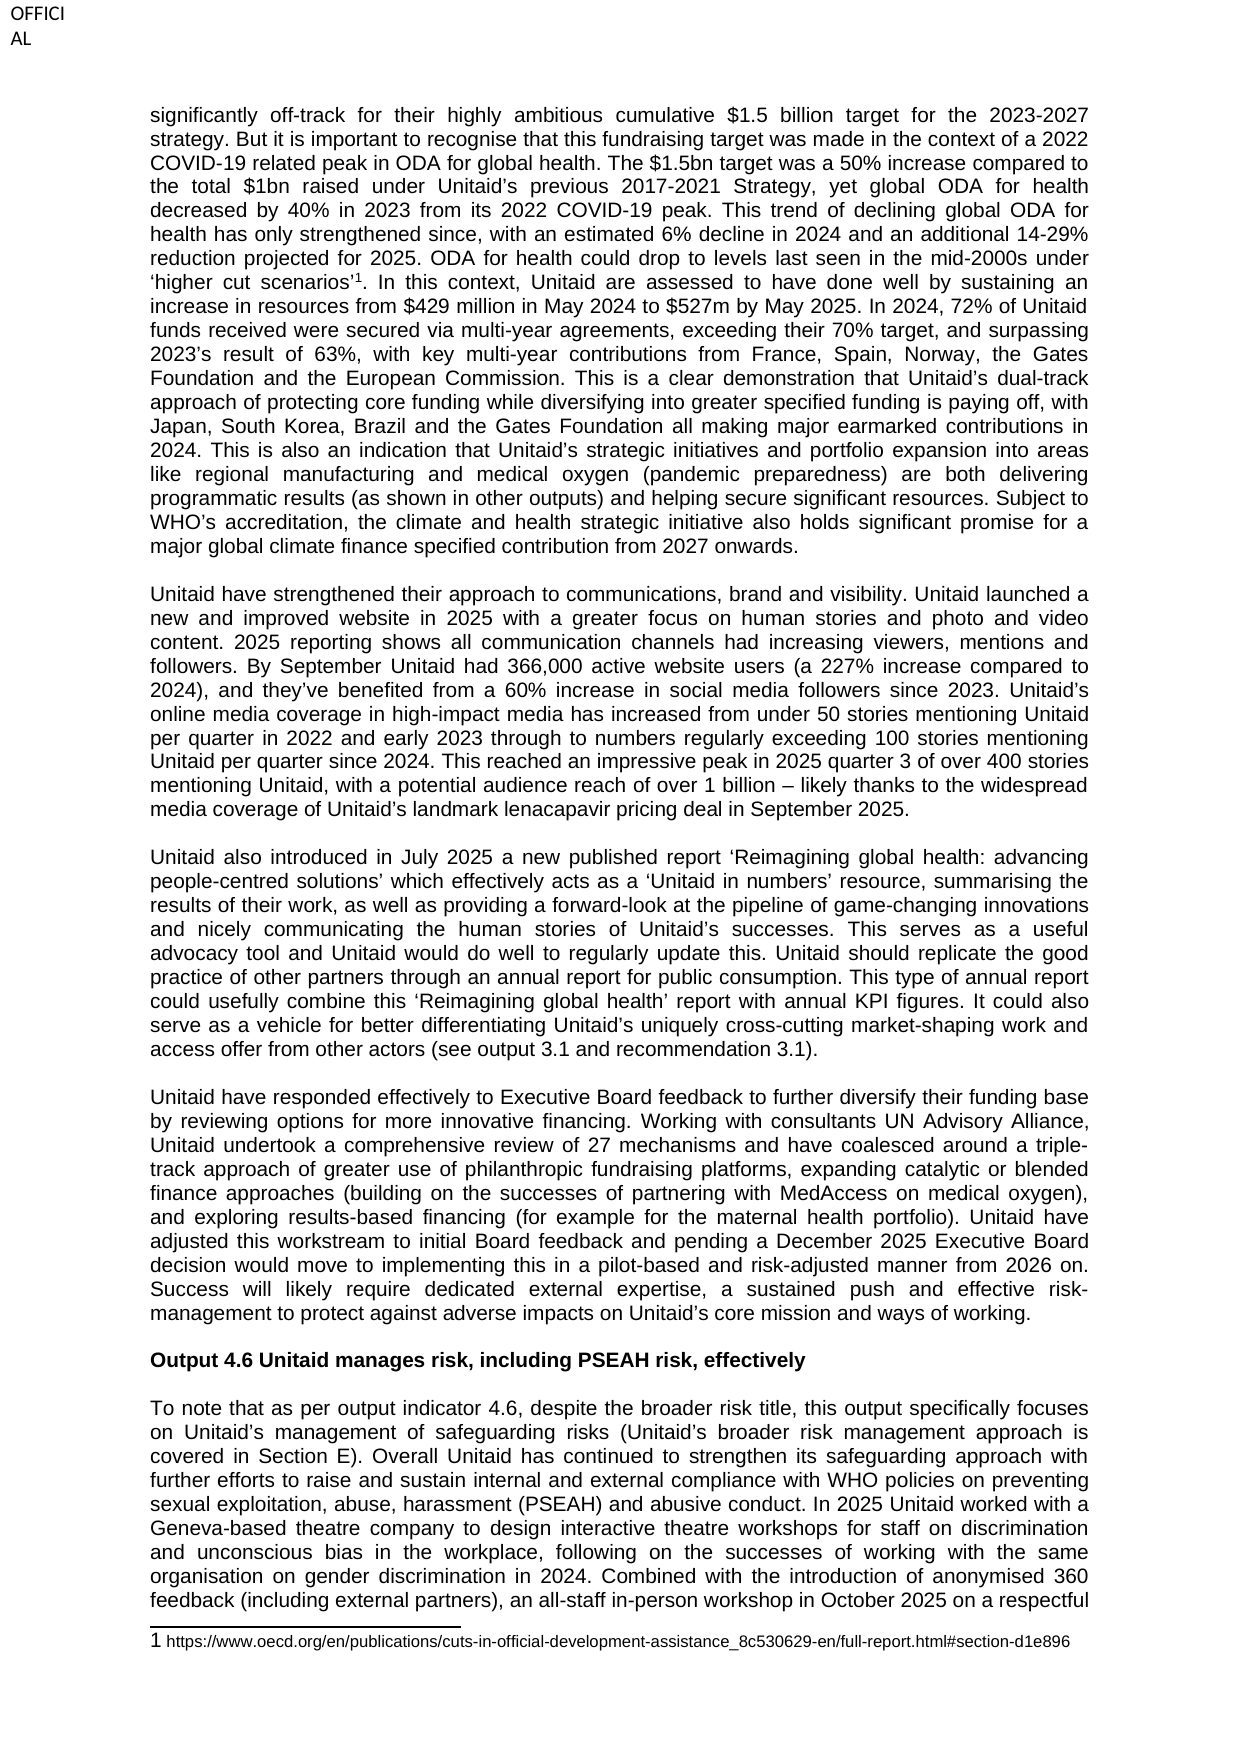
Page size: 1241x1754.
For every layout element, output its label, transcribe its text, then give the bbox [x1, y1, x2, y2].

text Unitaid also introduced in July 2025 a new published report ‘Reimagining global health: advancing people-centred solutions’ which effectively acts as a ‘Unitaid in numbers’ resource, summarising the results of their work, as well as providing a forward-look at the pipeline of game-changing innovations and nicely communicating the human stories of Unitaid’s successes. This serves as a useful advocacy tool and Unitaid would do well to regularly update this. Unitaid should replicate the good practice of other partners through an annual report for public consumption. This type of annual report could usefully combine this ‘Reimagining global health’ report with annual KPI figures. It could also serve as a vehicle for better differentiating Unitaid’s uniquely cross-cutting market-shaping work and access offer from other actors (see output 3.1 and recommendation 3.1). [150, 845, 1090, 1061]
text https://www.oecd.org/en/publications/cuts-in-official-development-assistance_8c530629-en/full-report.html#section-d1e896 [150, 1627, 1090, 1651]
text Unitaid have strengthened their approach to communications, brand and visibility. Unitaid launched a new and improved website in 2025 with a greater focus on human stories and photo and video content. 2025 reporting shows all communication channels had increasing viewers, mentions and followers. By September Unitaid had 366,000 active website users (a 227% increase compared to 2024), and they’ve benefited from a 60% increase in social media followers since 2023. Unitaid’s online media coverage in high-impact media has increased from under 50 stories mentioning Unitaid per quarter in 2022 and early 2023 through to numbers regularly exceeding 100 stories mentioning Unitaid per quarter since 2024. This reached an impressive peak in 2025 quarter 3 of over 400 stories mentioning Unitaid, with a potential audience reach of over 1 billion – likely thanks to the widespread media coverage of Unitaid’s landmark lenacapavir pricing deal in September 2025. [150, 582, 1090, 821]
text Output 4.6 Unitaid manages risk, including PSEAH risk, effectively [150, 1348, 1090, 1372]
text significantly off-track for their highly ambitious cumulative $1.5 billion target for the 2023-2027 strategy. But it is important to recognise that this fundraising target was made in the context of a 2022 COVID-19 related peak in ODA for global health. The $1.5bn target was a 50% increase compared to the total $1bn raised under Unitaid’s previous 2017-2021 Strategy, yet global ODA for health decreased by 40% in 2023 from its 2022 COVID-19 peak. This trend of declining global ODA for health has only strengthened since, with an estimated 6% decline in 2024 and an additional 14-29% reduction projected for 2025. ODA for health could drop to levels last seen in the mid-2000s under ‘higher cut scenarios’. In this context, Unitaid are assessed to have done well by sustaining an increase in resources from $429 million in May 2024 to $527m by May 2025. In 2024, 72% of Unitaid funds received were secured via multi-year agreements, exceeding their 70% target, and surpassing 2023’s result of 63%, with key multi-year contributions from France, Spain, Norway, the Gates Foundation and the European Commission. This is a clear demonstration that Unitaid’s dual-track approach of protecting core funding while diversifying into greater specified funding is paying off, with Japan, South Korea, Brazil and the Gates Foundation all making major earmarked contributions in 2024. This is also an indication that Unitaid’s strategic initiatives and portfolio expansion into areas like regional manufacturing and medical oxygen (pandemic preparedness) are both delivering programmatic results (as shown in other outputs) and helping secure significant resources. Subject to WHO’s accreditation, the climate and health strategic initiative also holds significant promise for a major global climate finance specified contribution from 2027 onwards. [150, 102, 1090, 558]
text Unitaid have responded effectively to Executive Board feedback to further diversify their funding base by reviewing options for more innovative financing. Working with consultants UN Advisory Alliance, Unitaid undertook a comprehensive review of 27 mechanisms and have coalesced around a triple-track approach of greater use of philanthropic fundraising platforms, expanding catalytic or blended finance approaches (building on the successes of partnering with MedAccess on medical oxygen), and exploring results-based financing (for example for the maternal health portfolio). Unitaid have adjusted this workstream to initial Board feedback and pending a December 2025 Executive Board decision would move to implementing this in a pilot-based and risk-adjusted manner from 2026 on. Success will likely require dedicated external expertise, a sustained push and effective risk-management to protect against adverse impacts on Unitaid’s core mission and ways of working. [150, 1085, 1090, 1324]
text To note that as per output indicator 4.6, despite the broader risk title, this output specifically focuses on Unitaid’s management of safeguarding risks (Unitaid’s broader risk management approach is covered in Section E). Overall Unitaid has continued to strengthen its safeguarding approach with further efforts to raise and sustain internal and external compliance with WHO policies on preventing sexual exploitation, abuse, harassment (PSEAH) and abusive conduct. In 2025 Unitaid worked with a Geneva-based theatre company to design interactive theatre workshops for staff on discrimination and unconscious bias in the workplace, following on the successes of working with the same organisation on gender discrimination in 2024. Combined with the introduction of anonymised 360 feedback (including external partners), an all-staff in-person workshop in October 2025 on a respectful [150, 1396, 1090, 1612]
